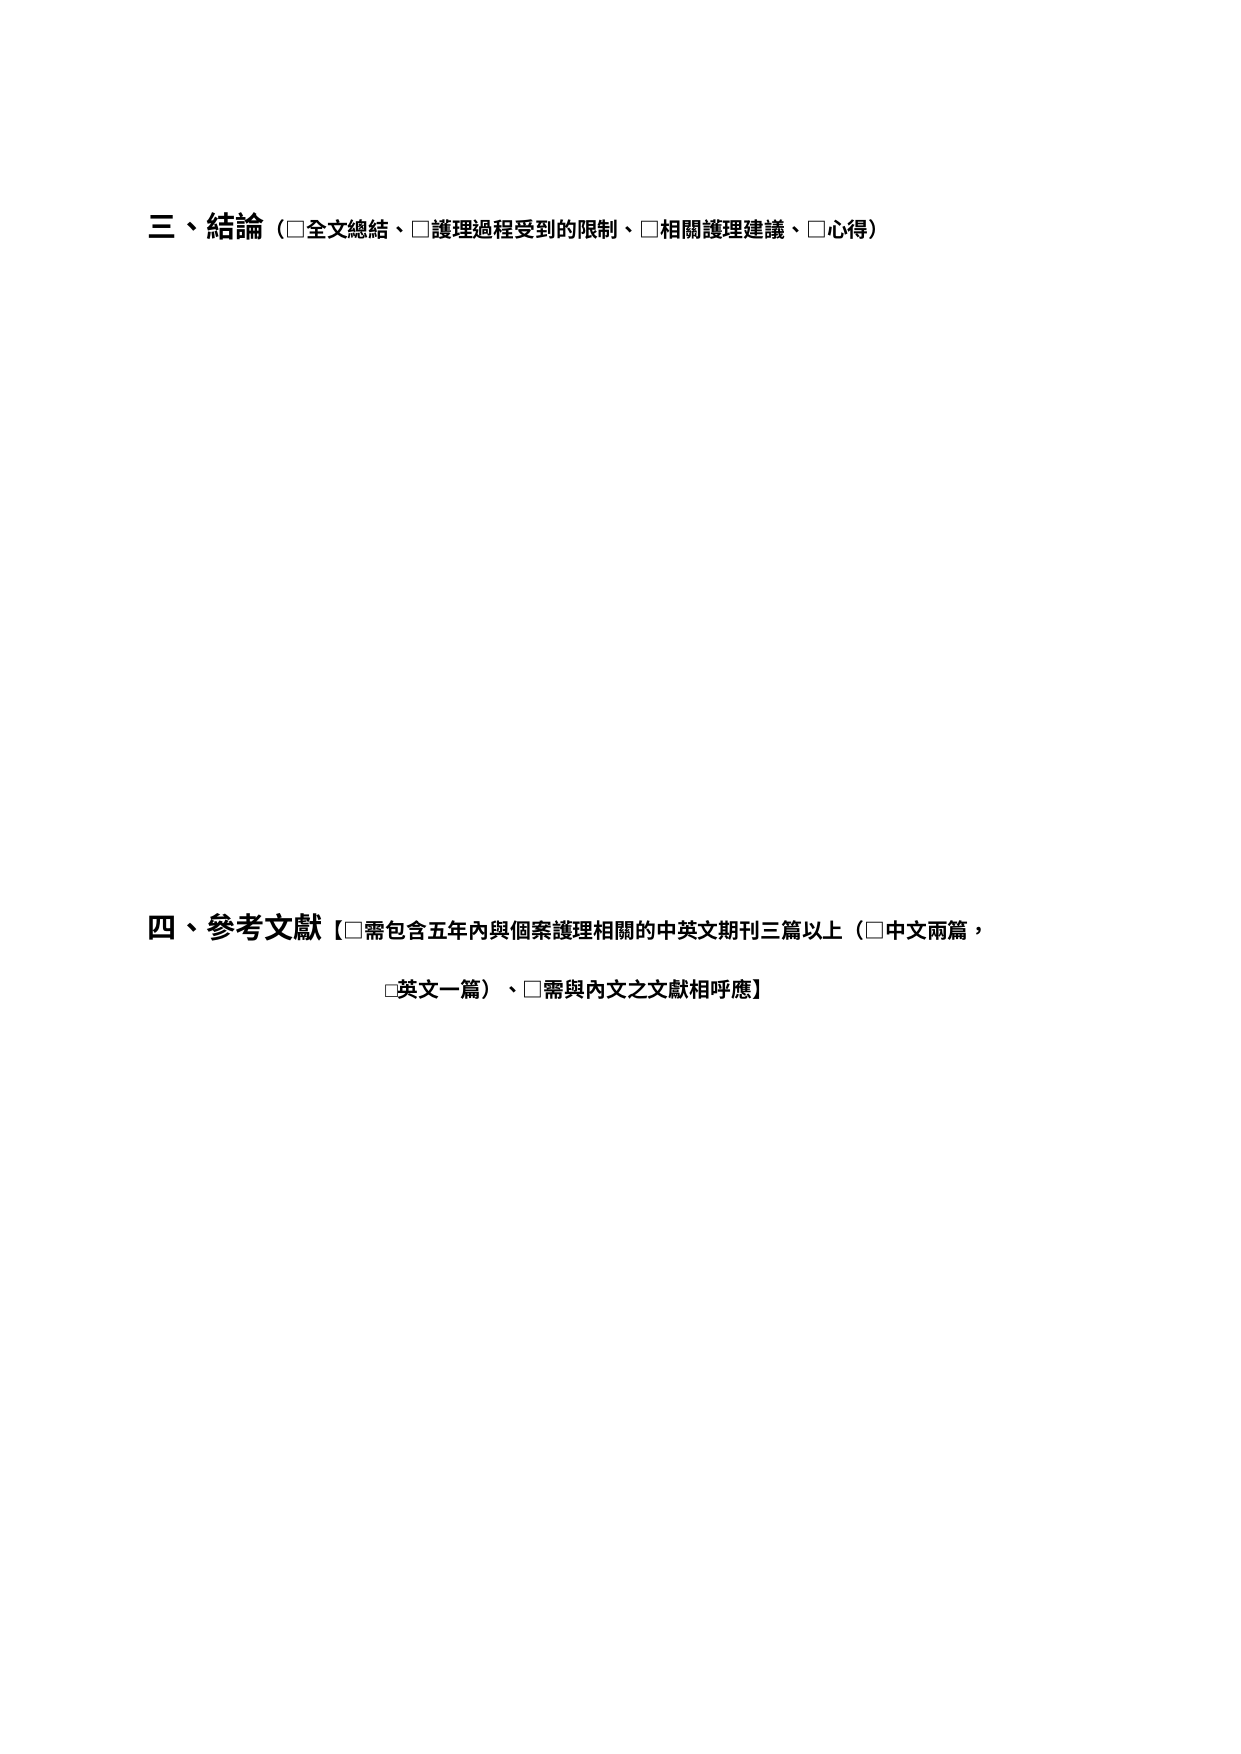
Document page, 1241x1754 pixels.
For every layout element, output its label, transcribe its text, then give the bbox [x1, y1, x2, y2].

text □英文一篇）、□需與內文之文獻相呼應】 [148, 947, 1125, 1009]
text 三、結論（□全文總結、□護理過程受到的限制、□相關護理建議、□心得） [148, 183, 1125, 246]
text 四、參考文獻【□需包含五年內與個案護理相關的中英文期刊三篇以上（□中文兩篇， [148, 884, 1125, 947]
